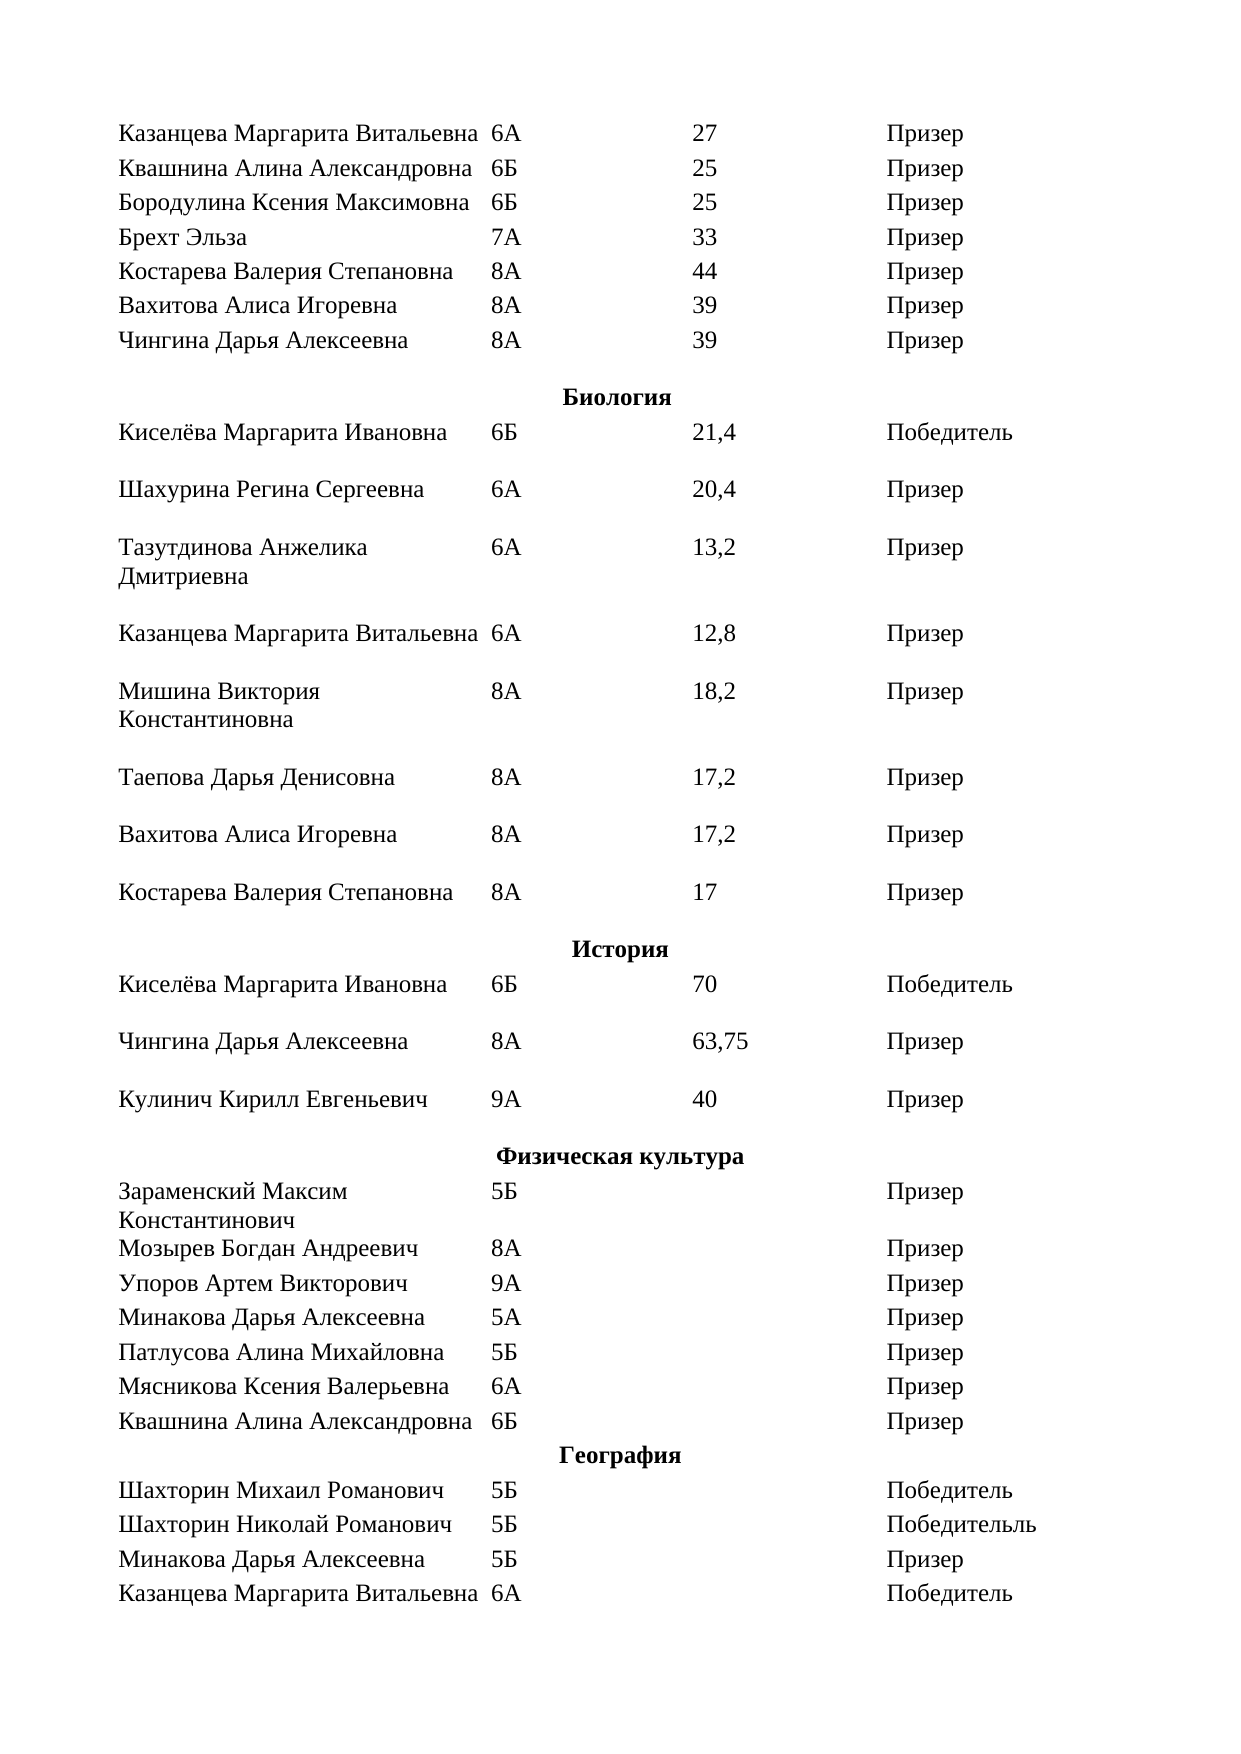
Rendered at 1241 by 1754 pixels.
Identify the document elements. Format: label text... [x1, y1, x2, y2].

table_cell [692, 1234, 886, 1268]
table_cell Физическая культура [118, 1141, 1122, 1176]
table_cell 8А [491, 256, 692, 291]
table_cell Мясникова Ксения Валерьевна [118, 1371, 491, 1406]
table_cell Призер [886, 532, 1122, 618]
table_cell Победитель [886, 417, 1122, 474]
table_cell Шахторин Николай Романович [118, 1509, 491, 1544]
table_cell [692, 1578, 886, 1613]
table_cell 8А [491, 877, 692, 934]
table_cell 5Б [491, 1475, 692, 1509]
table_cell Таепова Дарья Денисовна [118, 762, 491, 819]
table_cell Призер [886, 877, 1122, 934]
table_cell [692, 1475, 886, 1509]
table_cell Мозырев Богдан Андреевич [118, 1234, 491, 1268]
table_cell Призер [886, 1268, 1122, 1302]
table_cell 17,2 [692, 820, 886, 877]
table_cell Призер [886, 475, 1122, 532]
table_cell 70 [692, 969, 886, 1026]
table_cell Призер [886, 118, 1122, 153]
table_cell 8А [491, 1026, 692, 1084]
table_cell Биология [118, 383, 1122, 417]
table_cell Призер [886, 1303, 1122, 1337]
table_cell Призер [886, 1337, 1122, 1371]
table_cell 8А [491, 676, 692, 762]
table_cell Зараменский Максим Константинович [118, 1176, 491, 1233]
table_cell Квашнина Алина Александровна [118, 1406, 491, 1440]
table_cell 5Б [491, 1509, 692, 1544]
table_cell Призер [886, 153, 1122, 187]
table_cell 6Б [491, 153, 692, 187]
table_cell [692, 1176, 886, 1233]
table_cell 8А [491, 820, 692, 877]
table_cell Призер [886, 618, 1122, 676]
table_cell Шахурина Регина Сергеевна [118, 475, 491, 532]
table_cell 5А [491, 1303, 692, 1337]
table_cell Шахторин Михаил Романович [118, 1475, 491, 1509]
table_cell География [118, 1440, 1122, 1475]
table_cell Чингина Дарья Алексеевна [118, 1026, 491, 1084]
table_cell Призер [886, 1176, 1122, 1233]
table_cell Победитель [886, 1578, 1122, 1613]
table_cell 6А [491, 475, 692, 532]
table_cell Киселёва Маргарита Ивановна [118, 417, 491, 474]
table_cell Победительль [886, 1509, 1122, 1544]
table_cell 6А [491, 1371, 692, 1406]
table_cell 12,8 [692, 618, 886, 676]
table_cell 17,2 [692, 762, 886, 819]
table_cell 27 [692, 118, 886, 153]
table_cell Казанцева Маргарита Витальевна [118, 1578, 491, 1613]
table_cell 6А [491, 532, 692, 618]
table_cell Упоров Артем Викторович [118, 1268, 491, 1302]
table_cell 44 [692, 256, 886, 291]
table_cell Призер [886, 1026, 1122, 1084]
table_cell Минакова Дарья Алексеевна [118, 1544, 491, 1578]
table_cell 20,4 [692, 475, 886, 532]
table_cell 5Б [491, 1337, 692, 1371]
table_cell Мишина Виктория Константиновна [118, 676, 491, 762]
table_cell 9А [491, 1268, 692, 1302]
table_cell Бородулина Ксения Максимовна [118, 187, 491, 222]
table_cell 6Б [491, 187, 692, 222]
table_cell Патлусова Алина Михайловна [118, 1337, 491, 1371]
table_cell 6Б [491, 1406, 692, 1440]
table_cell 40 [692, 1084, 886, 1141]
table_cell 18,2 [692, 676, 886, 762]
table_cell [692, 1406, 886, 1440]
table_cell Призер [886, 256, 1122, 291]
table_cell Вахитова Алиса Игоревна [118, 820, 491, 877]
table_cell Брехт Эльза [118, 222, 491, 256]
table_cell 6А [491, 618, 692, 676]
table_cell 25 [692, 153, 886, 187]
table_cell 8А [491, 762, 692, 819]
table_cell Костарева Валерия Степановна [118, 256, 491, 291]
table_cell 17 [692, 877, 886, 934]
table_cell Победитель [886, 969, 1122, 1026]
table_cell [692, 1371, 886, 1406]
table_cell Кулинич Кирилл Евгеньевич [118, 1084, 491, 1141]
table_cell 6Б [491, 417, 692, 474]
table_cell Призер [886, 1544, 1122, 1578]
table_cell 33 [692, 222, 886, 256]
table_cell 6Б [491, 969, 692, 1026]
table_cell 7А [491, 222, 692, 256]
table_cell Победитель [886, 1475, 1122, 1509]
table_cell 63,75 [692, 1026, 886, 1084]
table_cell 9А [491, 1084, 692, 1141]
table_cell Минакова Дарья Алексеевна [118, 1303, 491, 1337]
table_cell [692, 1268, 886, 1302]
table_cell Призер [886, 1084, 1122, 1141]
table_cell 5Б [491, 1176, 692, 1233]
table_cell Тазутдинова Анжелика Дмитриевна [118, 532, 491, 618]
table_cell Киселёва Маргарита Ивановна [118, 969, 491, 1026]
table_cell Призер [886, 222, 1122, 256]
table_cell 39 [692, 291, 886, 325]
table_cell [692, 1303, 886, 1337]
table_cell История [118, 935, 1122, 969]
table_cell Призер [886, 762, 1122, 819]
table_cell Квашнина Алина Александровна [118, 153, 491, 187]
table_cell 21,4 [692, 417, 886, 474]
table_cell Чингина Дарья Алексеевна [118, 325, 491, 382]
table_cell 8А [491, 291, 692, 325]
table_cell [692, 1337, 886, 1371]
table_cell 13,2 [692, 532, 886, 618]
table_cell Призер [886, 676, 1122, 762]
table_cell Призер [886, 820, 1122, 877]
table_cell 6А [491, 1578, 692, 1613]
table_cell [692, 1509, 886, 1544]
table_cell Призер [886, 187, 1122, 222]
table_cell Призер [886, 291, 1122, 325]
table_cell 39 [692, 325, 886, 382]
table_cell Призер [886, 1371, 1122, 1406]
table_cell Призер [886, 1234, 1122, 1268]
table_cell Казанцева Маргарита Витальевна [118, 618, 491, 676]
table_cell Вахитова Алиса Игоревна [118, 291, 491, 325]
table_cell Казанцева Маргарита Витальевна [118, 118, 491, 153]
table_cell 6А [491, 118, 692, 153]
table_cell Призер [886, 325, 1122, 382]
table_cell 8А [491, 1234, 692, 1268]
table_cell 8А [491, 325, 692, 382]
table_cell Костарева Валерия Степановна [118, 877, 491, 934]
table_cell 5Б [491, 1544, 692, 1578]
table_cell Призер [886, 1406, 1122, 1440]
table_cell [692, 1544, 886, 1578]
table_cell 25 [692, 187, 886, 222]
